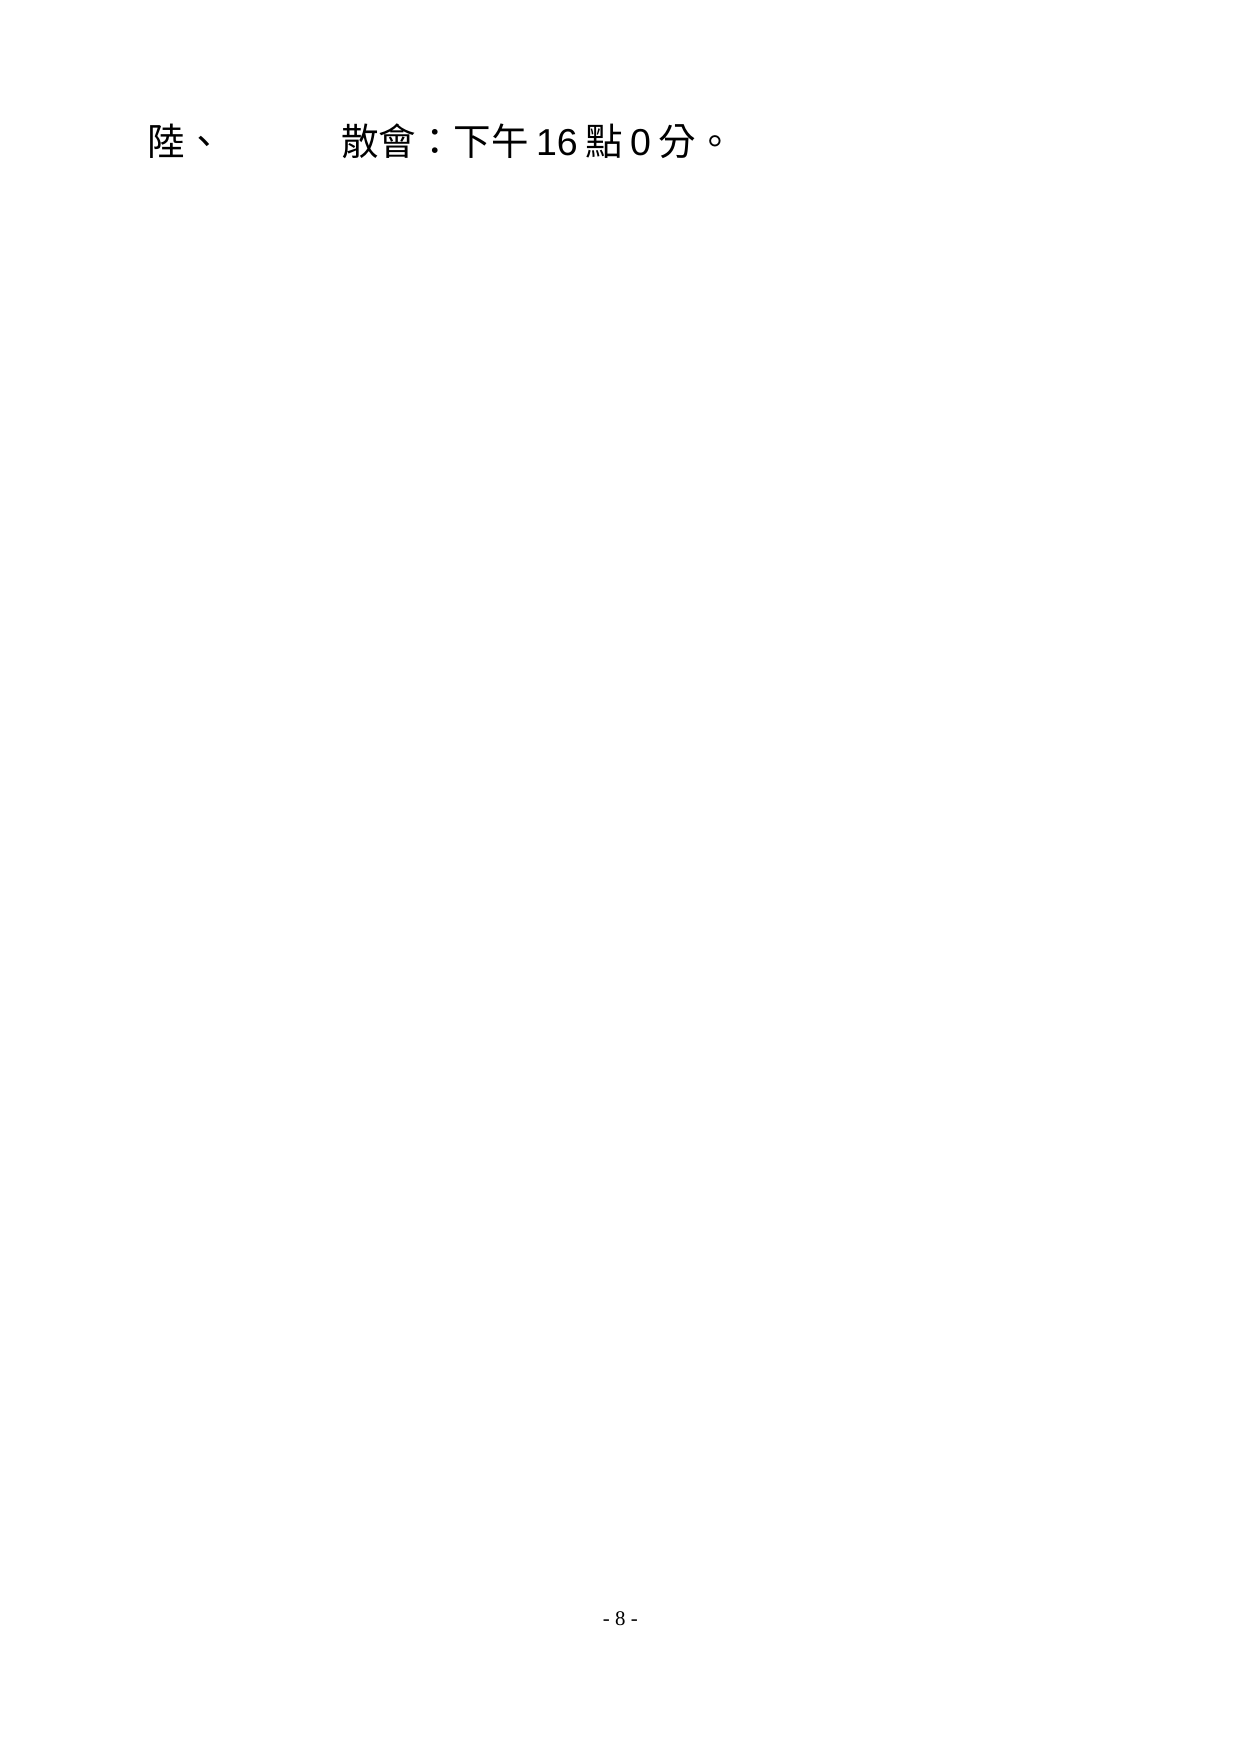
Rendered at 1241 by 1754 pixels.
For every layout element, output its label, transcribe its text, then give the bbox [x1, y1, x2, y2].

list 散會：下午16點0分。 [148, 97, 1092, 160]
